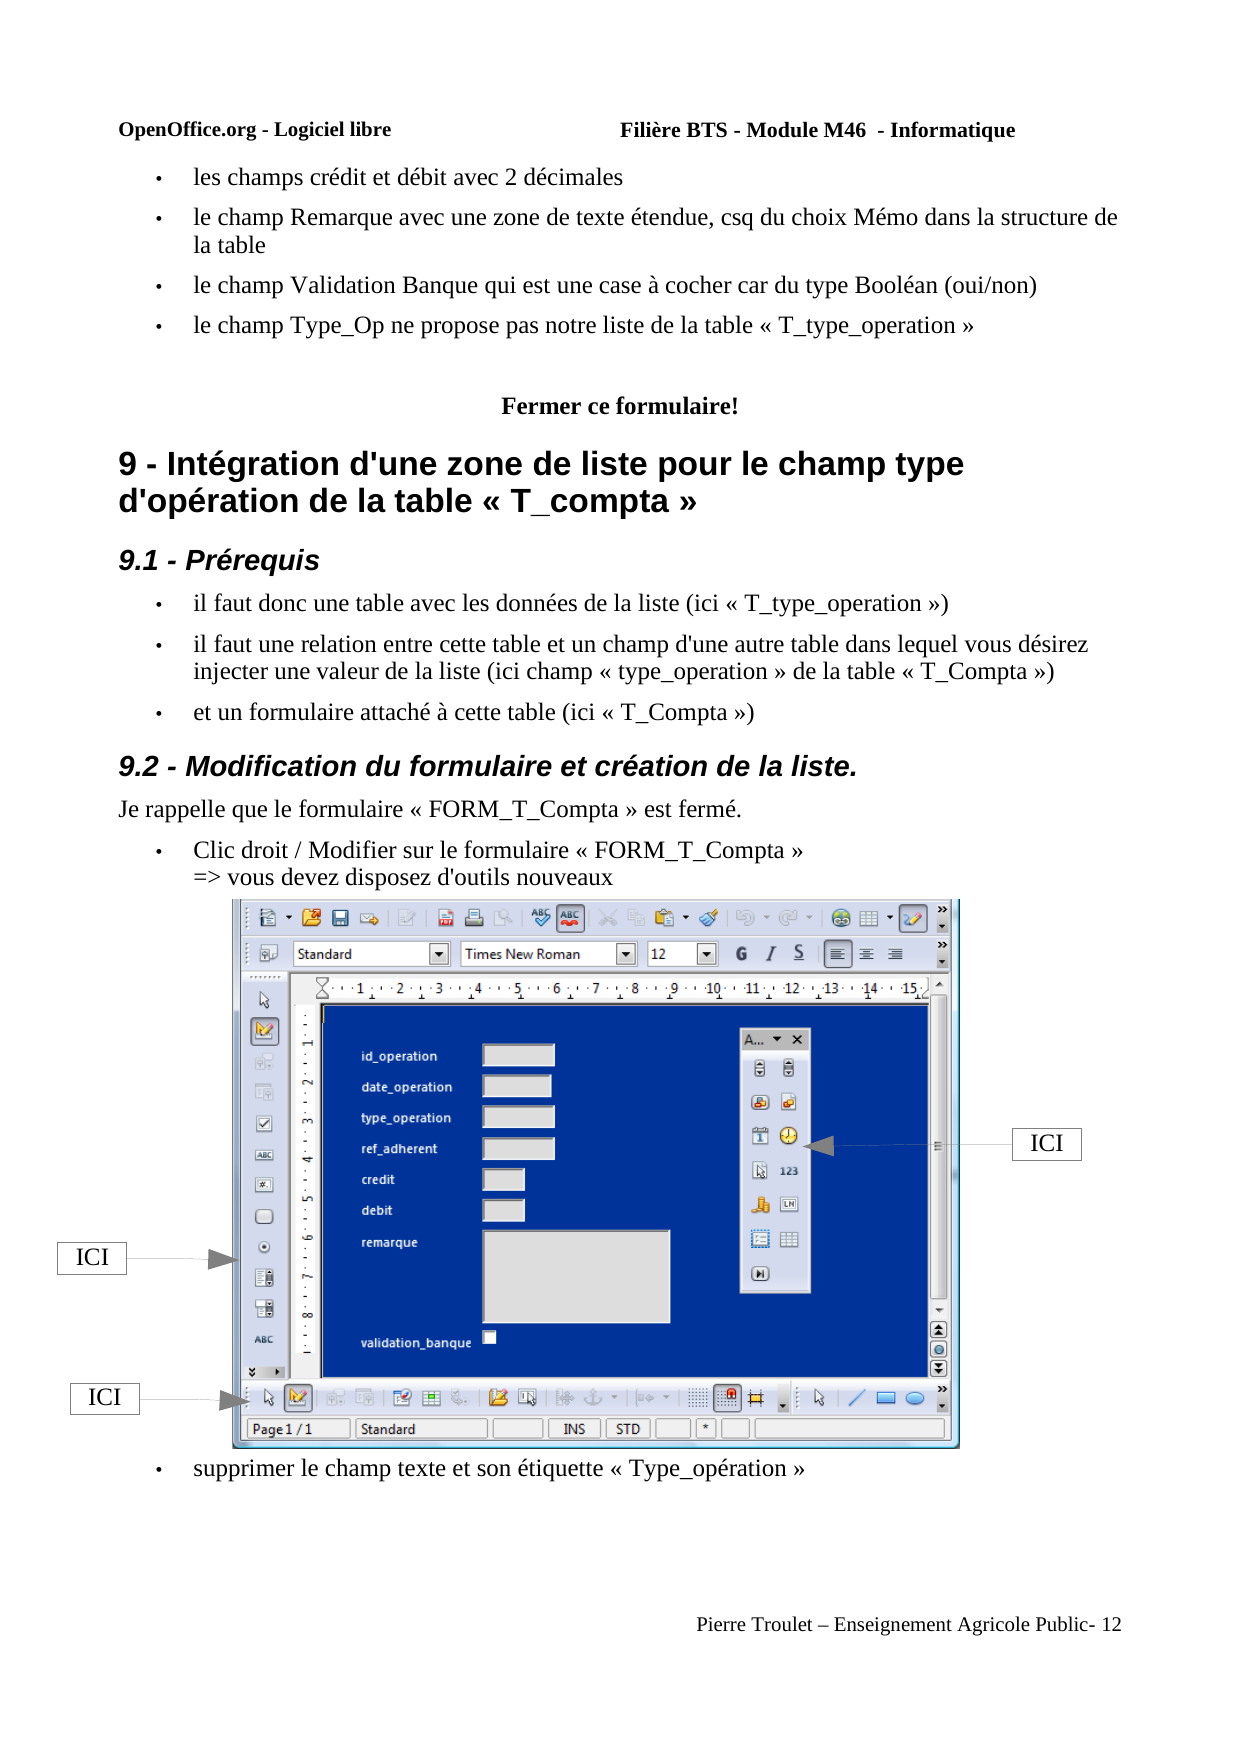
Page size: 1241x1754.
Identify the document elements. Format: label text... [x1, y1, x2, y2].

list Clic droit / Modifier sur le formulaire « FORM_T_Compta » => vous devez disposez d'outils nouveaux [156, 836, 1122, 919]
list supprimer le champ texte et son étiquette « Type_opération » [156, 1454, 1122, 1509]
list les champs crédit et débit avec 2 décimales [156, 163, 1122, 191]
subtitle Modification du formulaire et création de la liste. [118, 750, 1122, 783]
list le champ Validation Banque qui est une case à cocher car du type Booléan (oui/non) [156, 271, 1122, 299]
list le champ Type_Op ne propose pas notre liste de la table « T_type_operation » [156, 312, 1122, 339]
list il faut donc une table avec les données de la liste (ici « T_type_operation ») [156, 589, 1122, 617]
picture [232, 899, 960, 1449]
text Je rappelle que le formulaire « FORM_T_Compta » est fermé. [118, 796, 1122, 823]
list et un formulaire attaché à cette table (ici « T_Compta ») [156, 698, 1122, 725]
list il faut une relation entre cette table et un champ d'une autre table dans lequel vous désirez injecter une valeur de la liste (ici champ « type_operation » de la table « T_Compta ») [156, 630, 1122, 685]
list le champ Remarque avec une zone de texte étendue, csq du choix Mémo dans la structure de la table [156, 203, 1122, 259]
text Fermer ce formulaire! [118, 392, 1122, 420]
subtitle Prérequis [118, 544, 1122, 577]
subtitle Intégration d'une zone de liste pour le champ type d'opération de la table « T_compta » [118, 445, 1122, 519]
